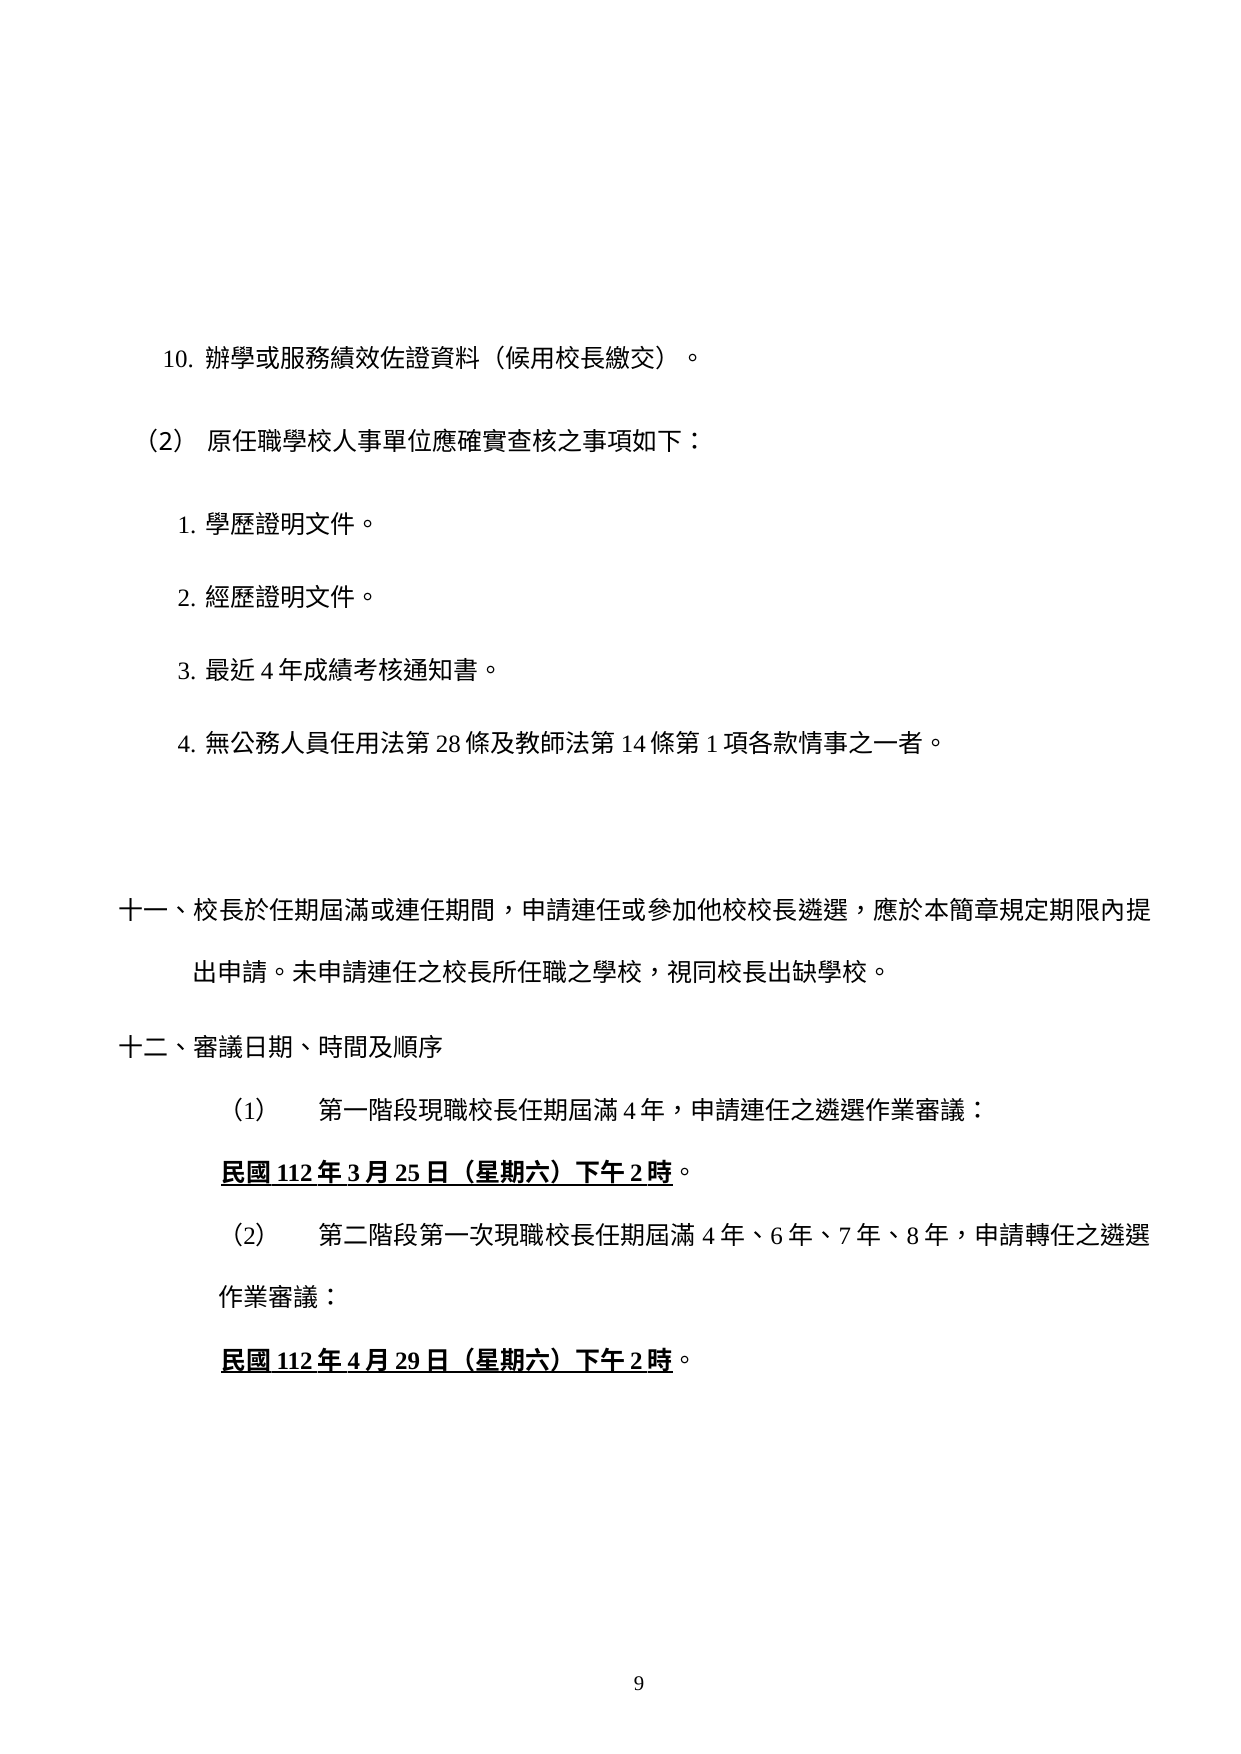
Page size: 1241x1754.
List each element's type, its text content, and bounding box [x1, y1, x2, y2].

text 民國112年4月29日（星期六）下午2時。 [221, 1317, 1152, 1379]
list 第一階段現職校長任期屆滿4年，申請連任之遴選作業審議： [218, 1067, 1152, 1129]
text 民國112年3月25日（星期六）下午2時。 [221, 1129, 1152, 1192]
list 第二階段第一次現職校長任期屆滿4年、6年、7年、8年，申請轉任之遴選作業審議： [218, 1192, 1152, 1317]
list 無公務人員任用法第28條及教師法第14條第1項各款情事之一者。 [177, 700, 1152, 762]
list 最近4年成績考核通知書。 [177, 627, 1152, 689]
list 辦學或服務績效佐證資料（候用校長繳交）。 [162, 314, 1152, 377]
list 經歷證明文件。 [177, 554, 1152, 617]
list 原任職學校人事單位應確實查核之事項如下： [133, 398, 1152, 460]
text 十一、校長於任期屆滿或連任期間，申請連任或參加他校校長遴選，應於本簡章規定期限內提出申請。未申請連任之校長所任職之學校，視同校長出缺學校。 [118, 867, 1152, 992]
list 學歷證明文件。 [177, 481, 1152, 544]
text 十二、審議日期、時間及順序 [118, 1004, 1152, 1067]
